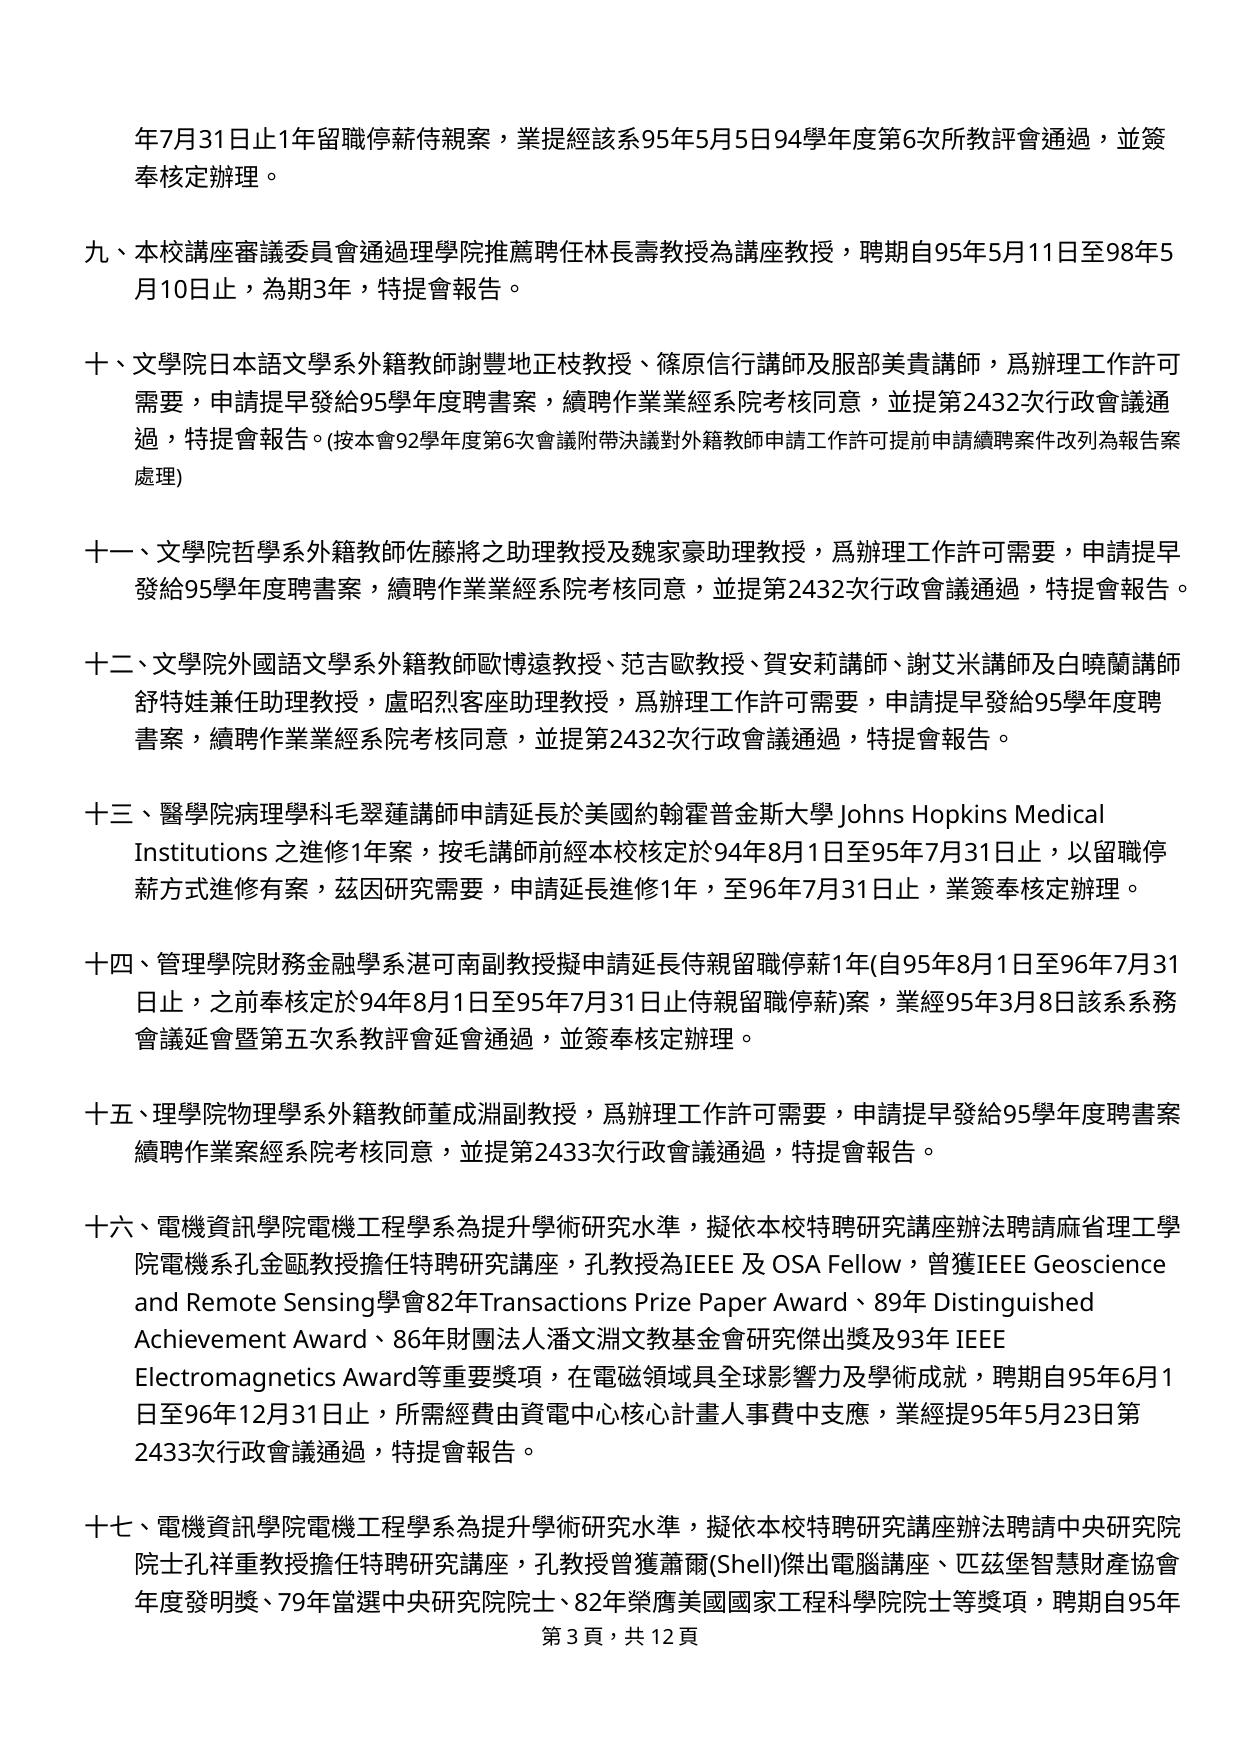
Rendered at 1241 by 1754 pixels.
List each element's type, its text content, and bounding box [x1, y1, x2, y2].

text 十五、理學院物理學系外籍教師董成淵副教授，爲辦理工作許可需要，申請提早發給95學年度聘書案，續聘作業案經系院考核同意，並提第2433次行政會議通過，特提會報告。 [84, 1094, 1181, 1169]
text 十六、電機資訊學院電機工程學系為提升學術研究水準，擬依本校特聘研究講座辦法聘請麻省理工學院電機系孔金甌教授擔任特聘研究講座，孔教授為IEEE 及 OSA Fellow，曾獲IEEE Geoscience and Remote Sensing學會82年Transactions Prize Paper Award、89年 Distinguished Achievement Award、86年財團法人潘文淵文教基金會研究傑出獎及93年 IEEE Electromagnetics Award等重要獎項，在電磁領域具全球影響力及學術成就，聘期自95年6月1日至96年12月31日止，所需經費由資電中心核心計畫人事費中支應，業經提95年5月23日第2433次行政會議通過，特提會報告。 [84, 1207, 1181, 1469]
text 十一、文學院哲學系外籍教師佐藤將之助理教授及魏家豪助理教授，爲辦理工作許可需要，申請提早發給95學年度聘書案，續聘作業業經系院考核同意，並提第2432次行政會議通過，特提會報告。 [84, 532, 1181, 607]
text 九、本校講座審議委員會通過理學院推薦聘任林長壽教授為講座教授，聘期自95年5月11日至98年5月10日止，為期3年，特提會報告。 [84, 232, 1181, 307]
text 十三、醫學院病理學科毛翠蓮講師申請延長於美國約翰霍普金斯大學 Johns Hopkins Medical Institutions 之進修1年案，按毛講師前經本校核定於94年8月1日至95年7月31日止，以留職停薪方式進修有案，茲因研究需要，申請延長進修1年，至96年7月31日止，業簽奉核定辦理。 [84, 794, 1181, 907]
text 十四、管理學院財務金融學系湛可南副教授擬申請延長侍親留職停薪1年(自95年8月1日至96年7月31日止，之前奉核定於94年8月1日至95年7月31日止侍親留職停薪)案，業經95年3月8日該系系務會議延會暨第五次系教評會延會通過，並簽奉核定辦理。 [84, 944, 1181, 1057]
text 十二、文學院外國語文學系外籍教師歐博遠教授、范吉歐教授、賀安莉講師、謝艾米講師及白曉蘭講師，舒特娃兼任助理教授，盧昭烈客座助理教授，爲辦理工作許可需要，申請提早發給95學年度聘書案，續聘作業業經系院考核同意，並提第2432次行政會議通過，特提會報告。 [84, 644, 1181, 757]
text 年7月31日止1年留職停薪侍親案，業提經該系95年5月5日94學年度第6次所教評會通過，並簽奉核定辦理。 [84, 119, 1181, 194]
text 十七、電機資訊學院電機工程學系為提升學術研究水準，擬依本校特聘研究講座辦法聘請中央研究院院士孔祥重教授擔任特聘研究講座，孔教授曾獲蕭爾(Shell)傑出電腦講座、匹茲堡智慧財產協會年度發明獎、79年當選中央研究院院士、82年榮膺美國國家工程科學院院士等獎項，聘期自95年 [84, 1507, 1181, 1619]
text 十、文學院日本語文學系外籍教師謝豐地正枝教授、篠原信行講師及服部美貴講師，爲辦理工作許可需要，申請提早發給95學年度聘書案，續聘作業業經系院考核同意，並提第2432次行政會議通過，特提會報告。(按本會92學年度第6次會議附帶決議對外籍教師申請工作許可提前申請續聘案件改列為報告案處理) [84, 344, 1181, 494]
